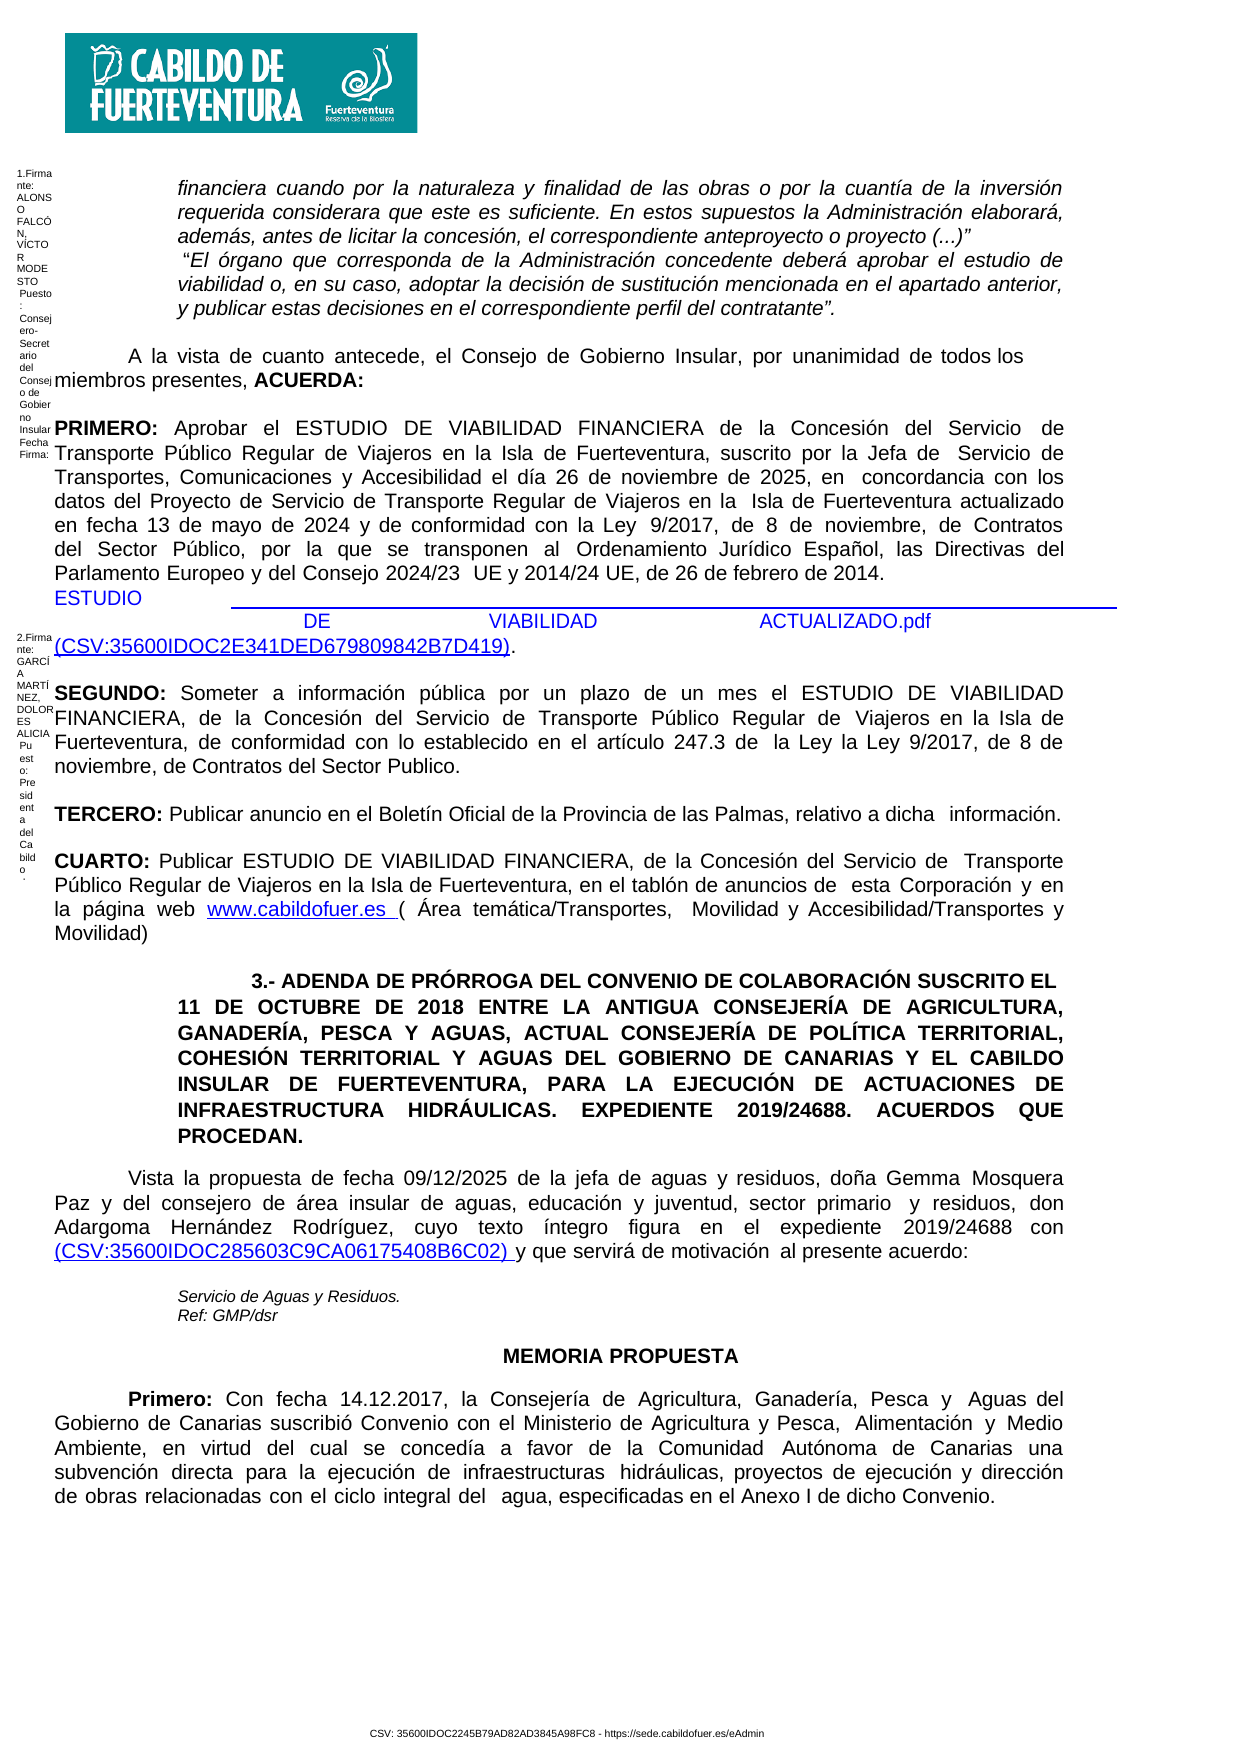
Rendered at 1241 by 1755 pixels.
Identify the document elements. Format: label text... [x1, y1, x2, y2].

text ESTUDIO DE VIABILIDAD ACTUALIZADO.pdf (CSV:35600IDOC2E341DED679809842B7D419). [54, 585, 1064, 657]
text A la vista de cuanto antecede, el Consejo de Gobierno Insular, por unanimidad de todos los miembros presentes, ACUERDA: [54, 344, 1064, 392]
text 11 DE OCTUBRE DE 2018 ENTRE LA ANTIGUA CONSEJERÍA DE AGRICULTURA, GANADERÍA, PESCA Y AGUAS, ACTUAL CONSEJERÍA DE POLÍTICA TERRITORIAL, COHESIÓN TERRITORIAL Y AGUAS DEL GOBIERNO DE CANARIAS Y EL CABILDO INSULAR DE FUERTEVENTURA, PARA LA EJECUCIÓN DE ACTUACIONES DE INFRAESTRUCTURA HIDRÁULICAS. EXPEDIENTE 2019/24688. ACUERDOS QUE PROCEDAN. [177, 994, 1064, 1148]
text [14, 631, 54, 879]
text CUARTO: Publicar ESTUDIO DE VIABILIDAD FINANCIERA, de la Concesión del Servicio de Transporte Público Regular de Viajeros en la Isla de Fuerteventura, en el tablón de anuncios de esta Corporación y en la página web www.cabildofuer.es ( Área temática/Transportes, Movilidad y Accesibilidad/Transportes y Movilidad) [54, 849, 1064, 945]
subtitle 3.- ADENDA DE PRÓRROGA DEL CONVENIO DE COLABORACIÓN SUSCRITO EL [251, 968, 1241, 992]
text SEGUNDO: Someter a información pública por un plazo de un mes el ESTUDIO DE VIABILIDAD FINANCIERA, de la Concesión del Servicio de Transporte Público Regular de Viajeros en la Isla de Fuerteventura, de conformidad con lo establecido en el artículo 247.3 de la Ley la Ley 9/2017, de 8 de noviembre, de Contratos del Sector Publico. [54, 681, 1064, 778]
text “El órgano que corresponda de la Administración concedente deberá aprobar el estudio de viabilidad o, en su caso, adoptar la decisión de sustitución mencionada en el apartado anterior, y publicar estas decisiones en el correspondiente perfil del contratante”. [177, 248, 1064, 320]
text financiera cuando por la naturaleza y finalidad de las obras o por la cuantía de la inversión requerida considerara que este es suficiente. En estos supuestos la Administración elaborará, además, antes de licitar la concesión, el correspondiente anteproyecto o proyecto (...)” [177, 175, 1064, 248]
text 1.Firmante: ALONSO FALCÓN, VÍCTOR MODESTO [17, 167, 54, 287]
text 2.Firmante: GARCÍA MARTÍNEZ, DOLORES ALICIA [17, 631, 54, 739]
text Vista la propuesta de fecha 09/12/2025 de la jefa de aguas y residuos, doña Gemma Mosquera Paz y del consejero de área insular de aguas, educación y juventud, sector primario y residuos, don Adargoma Hernández Rodríguez, cuyo texto íntegro figura en el expediente 2019/24688 con (CSV:35600IDOC285603C9CA06175408B6C02) y que servirá de motivación al presente acuerdo: [54, 1166, 1064, 1263]
text TERCERO: Publicar anuncio en el Boletín Oficial de la Provincia de las Palmas, relativo a dicha información. [54, 801, 1064, 826]
subtitle MEMORIA PROPUESTA [466, 1344, 775, 1368]
text Puesto: Presidenta del Cabildo de Fuerteventura Fecha Firma: 11/12/2025 11:50:13 [19, 740, 36, 879]
text [14, 167, 54, 463]
text Servicio de Aguas y Residuos. Ref: GMP/dsr [177, 1287, 429, 1325]
text Primero: Con fecha 14.12.2017, la Consejería de Agricultura, Ganadería, Pesca y Aguas del Gobierno de Canarias suscribió Convenio con el Ministerio de Agricultura y Pesca, Alimentación y Medio Ambiente, en virtud del cual se concedía a favor de la Comunidad Autónoma de Canarias una subvención directa para la ejecución de infraestructuras hidráulicas, proyectos de ejecución y dirección de obras relacionadas con el ciclo integral del agua, especificadas en el Anexo I de dicho Convenio. [54, 1387, 1064, 1508]
text PRIMERO: Aprobar el ESTUDIO DE VIABILIDAD FINANCIERA de la Concesión del Servicio de Transporte Público Regular de Viajeros en la Isla de Fuerteventura, suscrito por la Jefa de Servicio de Transportes, Comunicaciones y Accesibilidad el día 26 de noviembre de 2025, en concordancia con los datos del Proyecto de Servicio de Transporte Regular de Viajeros en la Isla de Fuerteventura actualizado en fecha 13 de mayo de 2024 y de conformidad con la Ley 9/2017, de 8 de noviembre, de Contratos del Sector Público, por la que se transponen al Ordenamiento Jurídico Español, las Directivas del Parlamento Europeo y del Consejo 2024/23 UE y 2014/24 UE, de 26 de febrero de 2014. [54, 416, 1064, 585]
text Puesto: Consejero-Secretario del Consejo de Gobierno Insular Fecha Firma: 11/12/2025 11:04:04 [19, 288, 52, 463]
